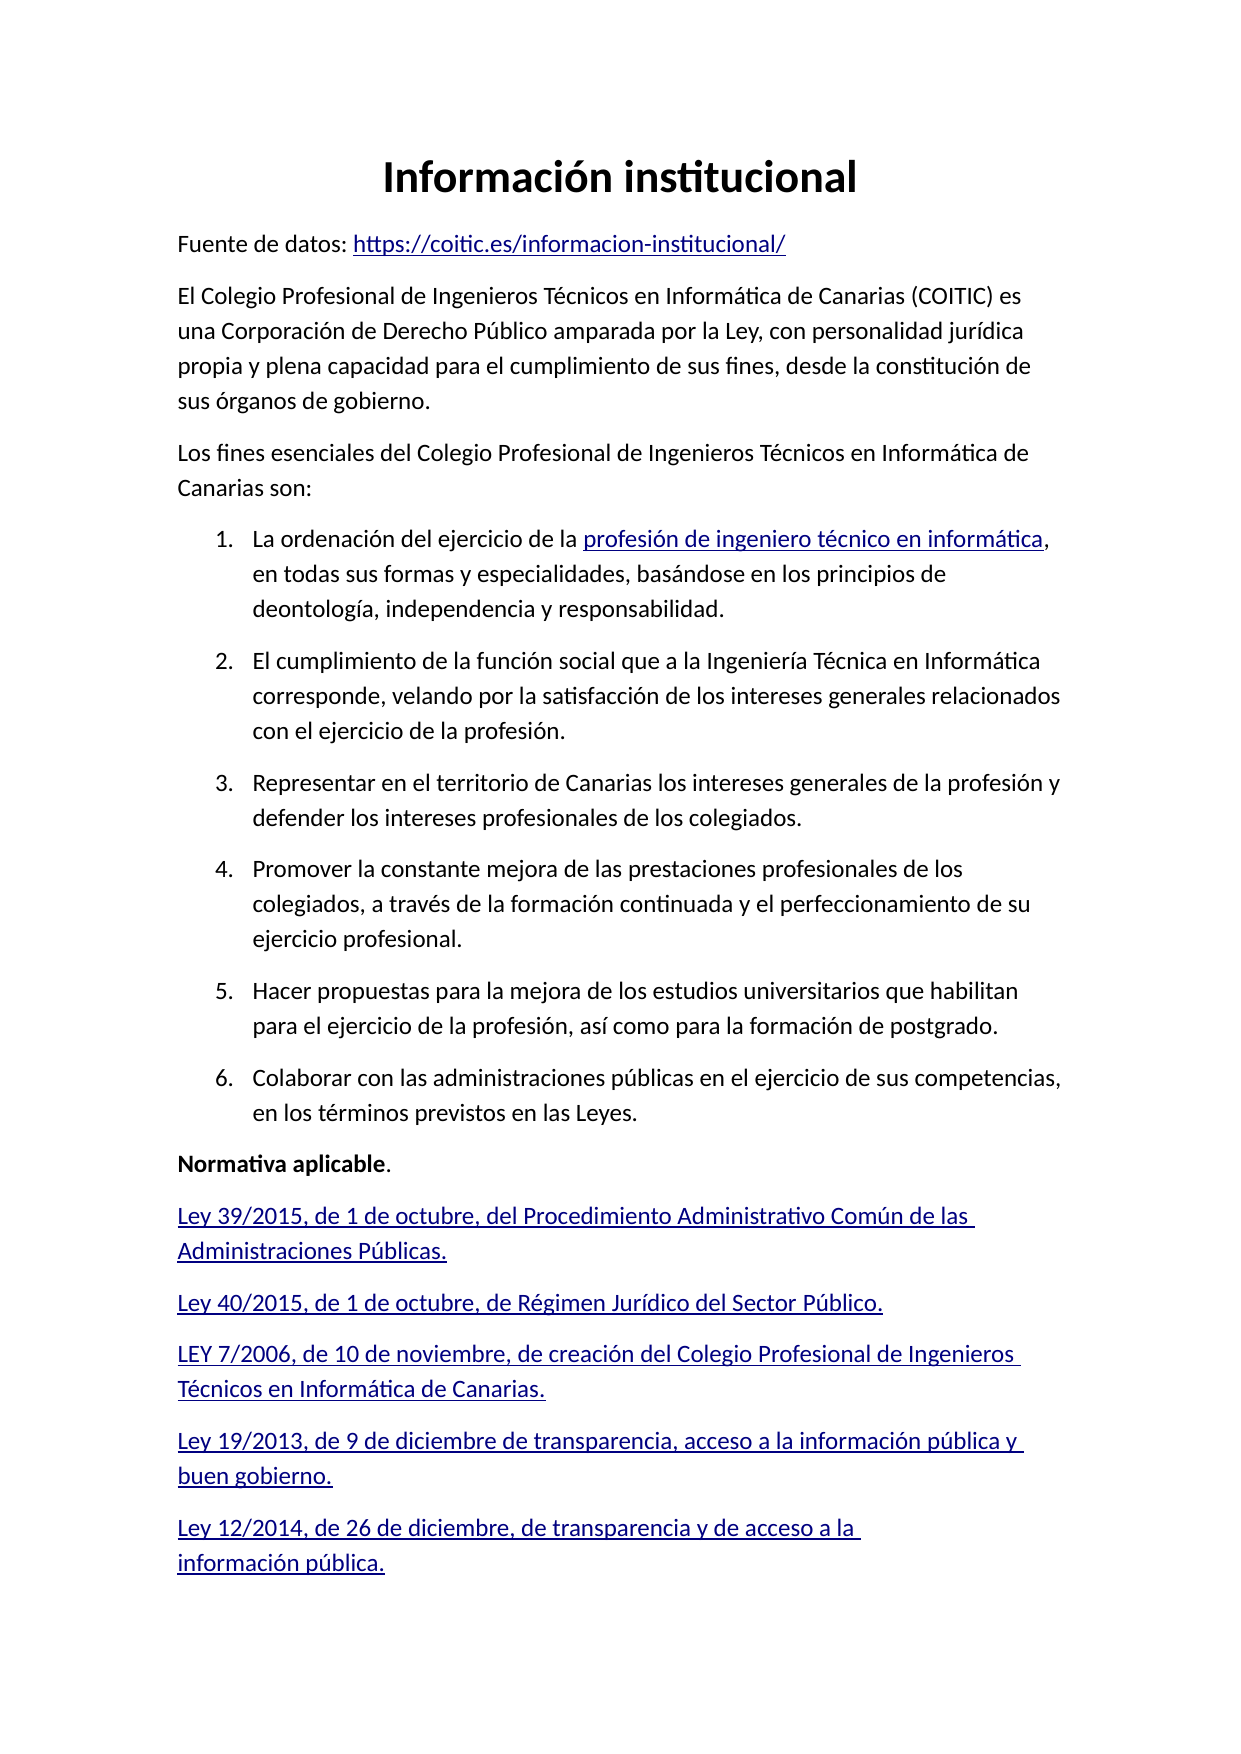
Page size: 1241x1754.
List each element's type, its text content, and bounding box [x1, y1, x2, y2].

list Promover la constante mejora de las prestaciones profesionales de los colegiados, a través de la formación continuada y el perfeccionamiento de su ejercicio profesional. [215, 853, 1063, 954]
list Colaborar con las administraciones públicas en el ejercicio de sus competencias, en los términos previstos en las Leyes. [215, 1062, 1063, 1127]
text Ley 12/2014, de 26 de diciembre, de transparencia y de acceso a la información pública. [177, 1512, 1063, 1577]
text Ley 40/2015, de 1 de octubre, de Régimen Jurídico del Sector Público. [177, 1287, 1063, 1317]
list La ordenación del ejercicio de la profesión de ingeniero técnico en informática, en todas sus formas y especialidades, basándose en los principios de deontología, independencia y responsabilidad. [215, 523, 1063, 624]
text LEY 7/2006, de 10 de noviembre, de creación del Colegio Profesional de Ingenieros Técnicos en Informática de Canarias. [177, 1338, 1063, 1404]
text Ley 19/2013, de 9 de diciembre de transparencia, acceso a la información pública y buen gobierno. [177, 1425, 1063, 1491]
text Fuente de datos: https://coitic.es/informacion-institucional/ [177, 228, 1063, 259]
text Los fines esenciales del Colegio Profesional de Ingenieros Técnicos en Informática de Canarias son: [177, 437, 1063, 502]
text Información institucional [177, 148, 1063, 203]
list Representar en el territorio de Canarias los intereses generales de la profesión y defender los intereses profesionales de los colegiados. [215, 767, 1063, 832]
list El cumplimiento de la función social que a la Ingeniería Técnica en Informática corresponde, velando por la satisfacción de los intereses generales relacionados con el ejercicio de la profesión. [215, 645, 1063, 746]
text El Colegio Profesional de Ingenieros Técnicos en Informática de Canarias (COITIC) es una Corporación de Derecho Público amparada por la Ley, con personalidad jurídica propia y plena capacidad para el cumplimiento de sus fines, desde la constitución de sus órganos de gobierno. [177, 280, 1063, 416]
list Hacer propuestas para la mejora de los estudios universitarios que habilitan para el ejercicio de la profesión, así como para la formación de postgrado. [215, 975, 1063, 1041]
text Ley 39/2015, de 1 de octubre, del Procedimiento Administrativo Común de las Administraciones Públicas. [177, 1200, 1063, 1266]
text Normativa aplicable. [177, 1148, 1063, 1179]
